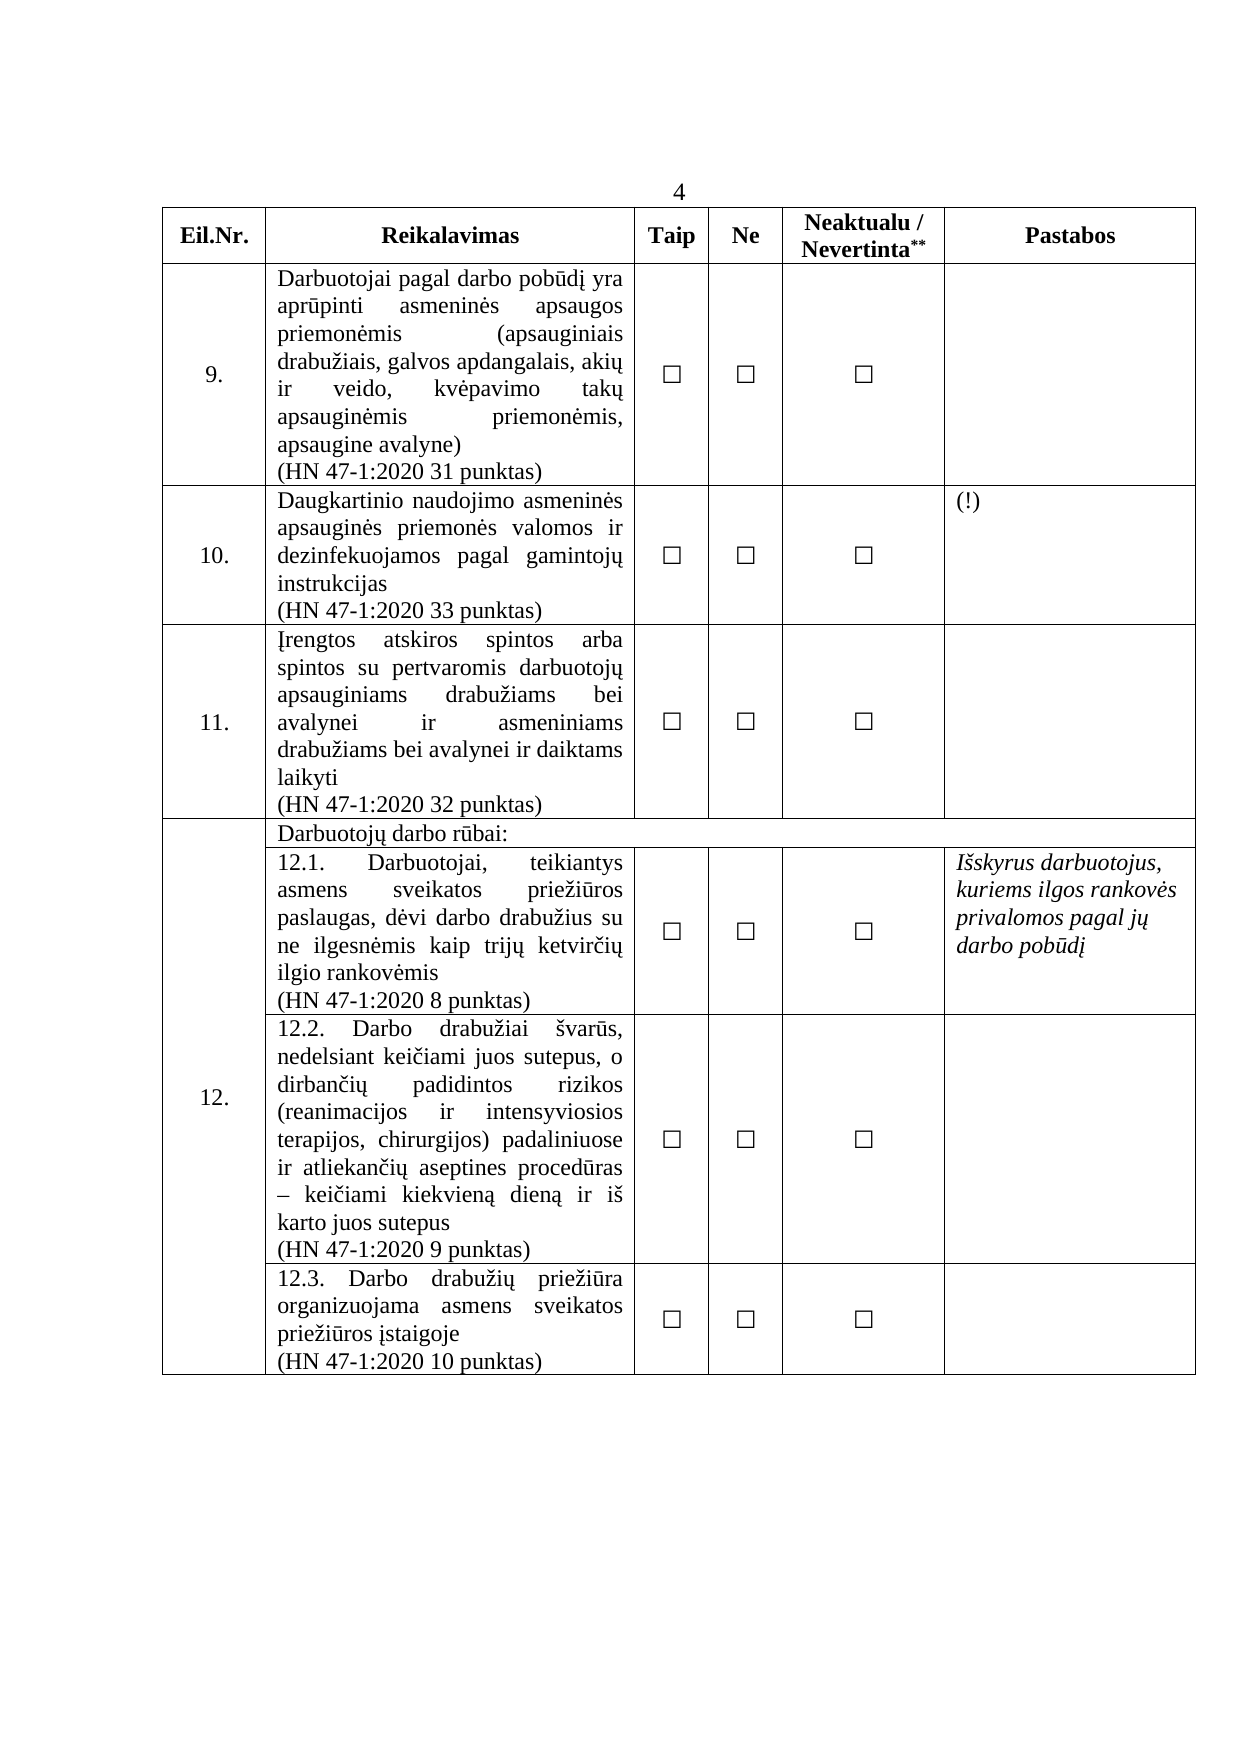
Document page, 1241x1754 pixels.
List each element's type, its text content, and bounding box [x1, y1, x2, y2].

table_cell ☐ [635, 264, 708, 485]
table_cell ☐ [709, 625, 782, 818]
table_header Pastabos [945, 208, 1195, 263]
table_cell ☐ [783, 264, 944, 485]
table_cell 12.3. Darbo drabužių priežiūra organizuojama asmens sveikatos priežiūros įstaigoje (HN 47-1:2020 10 punktas) [266, 1264, 634, 1374]
table_cell (!) [945, 486, 1195, 624]
table_cell ☐ [783, 848, 944, 1013]
table_cell Darbuotojų darbo rūbai: [266, 819, 1195, 847]
table_header Ne [709, 208, 782, 263]
table_cell [945, 1264, 1195, 1374]
table_cell Darbuotojai pagal darbo pobūdį yra aprūpinti asmeninės apsaugos priemonėmis (apsauginiais drabužiais, galvos apdangalais, akių ir veido, kvėpavimo takų apsauginėmis priemonėmis, apsaugine avalyne) (HN 47-1:2020 31 punktas) [266, 264, 634, 485]
table_cell ☐ [635, 1015, 708, 1263]
table_cell ☐ [709, 1015, 782, 1263]
table_cell Daugkartinio naudojimo asmeninės apsauginės priemonės valomos ir dezinfekuojamos pagal gamintojų instrukcijas (HN 47-1:2020 33 punktas) [266, 486, 634, 624]
table_cell ☐ [709, 848, 782, 1013]
table_cell 9. [163, 264, 265, 485]
table_cell [945, 625, 1195, 818]
table_cell ☐ [709, 264, 782, 485]
table_cell ☐ [635, 1264, 708, 1374]
table_cell 11. [163, 625, 265, 818]
table_cell ☐ [635, 625, 708, 818]
table_cell ☐ [635, 486, 708, 624]
table_cell Išskyrus darbuotojus, kuriems ilgos rankovės privalomos pagal jų darbo pobūdį [945, 848, 1195, 1013]
table_cell [945, 264, 1195, 485]
table_cell 12. [163, 819, 265, 1374]
table_cell 12.1. Darbuotojai, teikiantys asmens sveikatos priežiūros paslaugas, dėvi darbo drabužius su ne ilgesnėmis kaip trijų ketvirčių ilgio rankovėmis (HN 47-1:2020 8 punktas) [266, 848, 634, 1013]
table_cell 12.2. Darbo drabužiai švarūs, nedelsiant keičiami juos sutepus, o dirbančių padidintos rizikos (reanimacijos ir intensyviosios terapijos, chirurgijos) padaliniuose ir atliekančių aseptines procedūras – keičiami kiekvieną dieną ir iš karto juos sutepus (HN 47-1:2020 9 punktas) [266, 1015, 634, 1263]
table_cell ☐ [709, 1264, 782, 1374]
table_cell ☐ [783, 1264, 944, 1374]
table_cell ☐ [635, 848, 708, 1013]
table_cell ☐ [783, 625, 944, 818]
table_header Taip [635, 208, 708, 263]
table_cell Įrengtos atskiros spintos arba spintos su pertvaromis darbuotojų apsauginiams drabužiams bei avalynei ir asmeniniams drabužiams bei avalynei ir daiktams laikyti (HN 47-1:2020 32 punktas) [266, 625, 634, 818]
table_cell ☐ [783, 1015, 944, 1263]
table_cell 10. [163, 486, 265, 624]
table_cell [945, 1015, 1195, 1263]
table_header Neaktualu / Nevertinta** [783, 208, 944, 263]
table_cell ☐ [709, 486, 782, 624]
table_header Reikalavimas [266, 208, 634, 263]
table_cell ☐ [783, 486, 944, 624]
table_header Eil.Nr. [163, 208, 265, 263]
